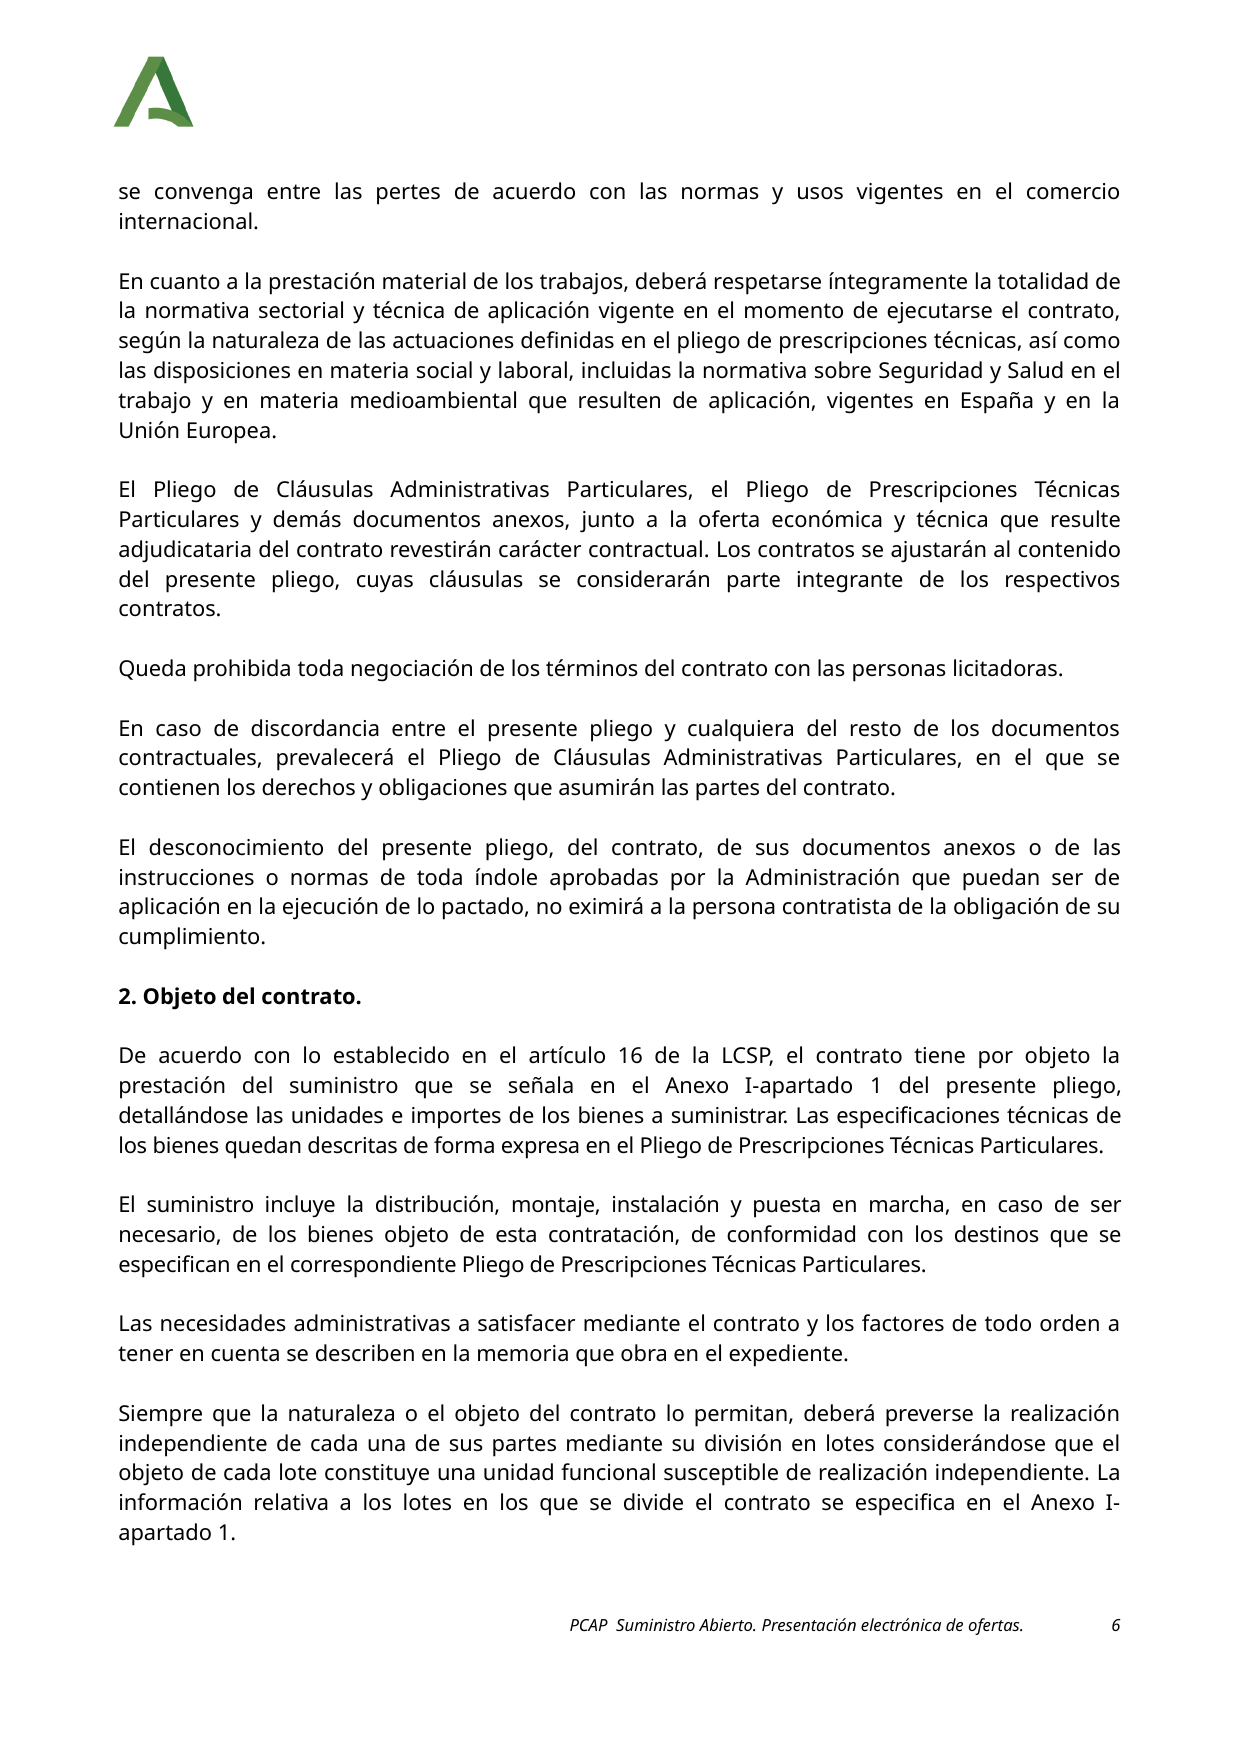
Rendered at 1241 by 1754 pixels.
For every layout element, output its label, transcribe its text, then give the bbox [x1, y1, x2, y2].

text En caso de discordancia entre el presente pliego y cualquiera del resto de los documentos contractuales, prevalecerá el Pliego de Cláusulas Administrativas Particulares, en el que se contienen los derechos y obligaciones que asumirán las partes del contrato. [118, 713, 1122, 802]
text Siempre que la naturaleza o el objeto del contrato lo permitan, deberá preverse la realización independiente de cada una de sus partes mediante su división en lotes considerándose que el objeto de cada lote constituye una unidad funcional susceptible de realización independiente. La información relativa a los lotes en los que se divide el contrato se especifica en el Anexo I-apartado 1. [118, 1398, 1122, 1547]
text El suministro incluye la distribución, montaje, instalación y puesta en marcha, en caso de ser necesario, de los bienes objeto de esta contratación, de conformidad con los destinos que se especifican en el correspondiente Pliego de Prescripciones Técnicas Particulares. [118, 1189, 1122, 1279]
text Las necesidades administrativas a satisfacer mediante el contrato y los factores de todo orden a tener en cuenta se describen en la memoria que obra en el expediente. [118, 1308, 1122, 1368]
text En cuanto a la prestación material de los trabajos, deberá respetarse íntegramente la totalidad de la normativa sectorial y técnica de aplicación vigente en el momento de ejecutarse el contrato, según la naturaleza de las actuaciones definidas en el pliego de prescripciones técnicas, así como las disposiciones en materia social y laboral, incluidas la normativa sobre Seguridad y Salud en el trabajo y en materia medioambiental que resulten de aplicación, vigentes en España y en la Unión Europea. [118, 266, 1122, 444]
text El desconocimiento del presente pliego, del contrato, de sus documentos anexos o de las instrucciones o normas de toda índole aprobadas por la Administración que puedan ser de aplicación en la ejecución de lo pactado, no eximirá a la persona contratista de la obligación de su cumplimiento. [118, 832, 1122, 951]
text Queda prohibida toda negociación de los términos del contrato con las personas licitadoras. [118, 653, 1122, 683]
text se convenga entre las pertes de acuerdo con las normas y usos vigentes en el comercio internacional. [118, 176, 1122, 236]
text De acuerdo con lo establecido en el artículo 16 de la LCSP, el contrato tiene por objeto la prestación del suministro que se señala en el Anexo I-apartado 1 del presente pliego, detallándose las unidades e importes de los bienes a suministrar. Las especificaciones técnicas de los bienes quedan descritas de forma expresa en el Pliego de Prescripciones Técnicas Particulares. [118, 1040, 1122, 1159]
subtitle 2. Objeto del contrato. [118, 981, 1122, 1011]
text El Pliego de Cláusulas Administrativas Particulares, el Pliego de Prescripciones Técnicas Particulares y demás documentos anexos, junto a la oferta económica y técnica que resulte adjudicataria del contrato revestirán carácter contractual. Los contratos se ajustarán al contenido del presente pliego, cuyas cláusulas se considerarán parte integrante de los respectivos contratos. [118, 474, 1122, 623]
picture [109, 52, 198, 131]
